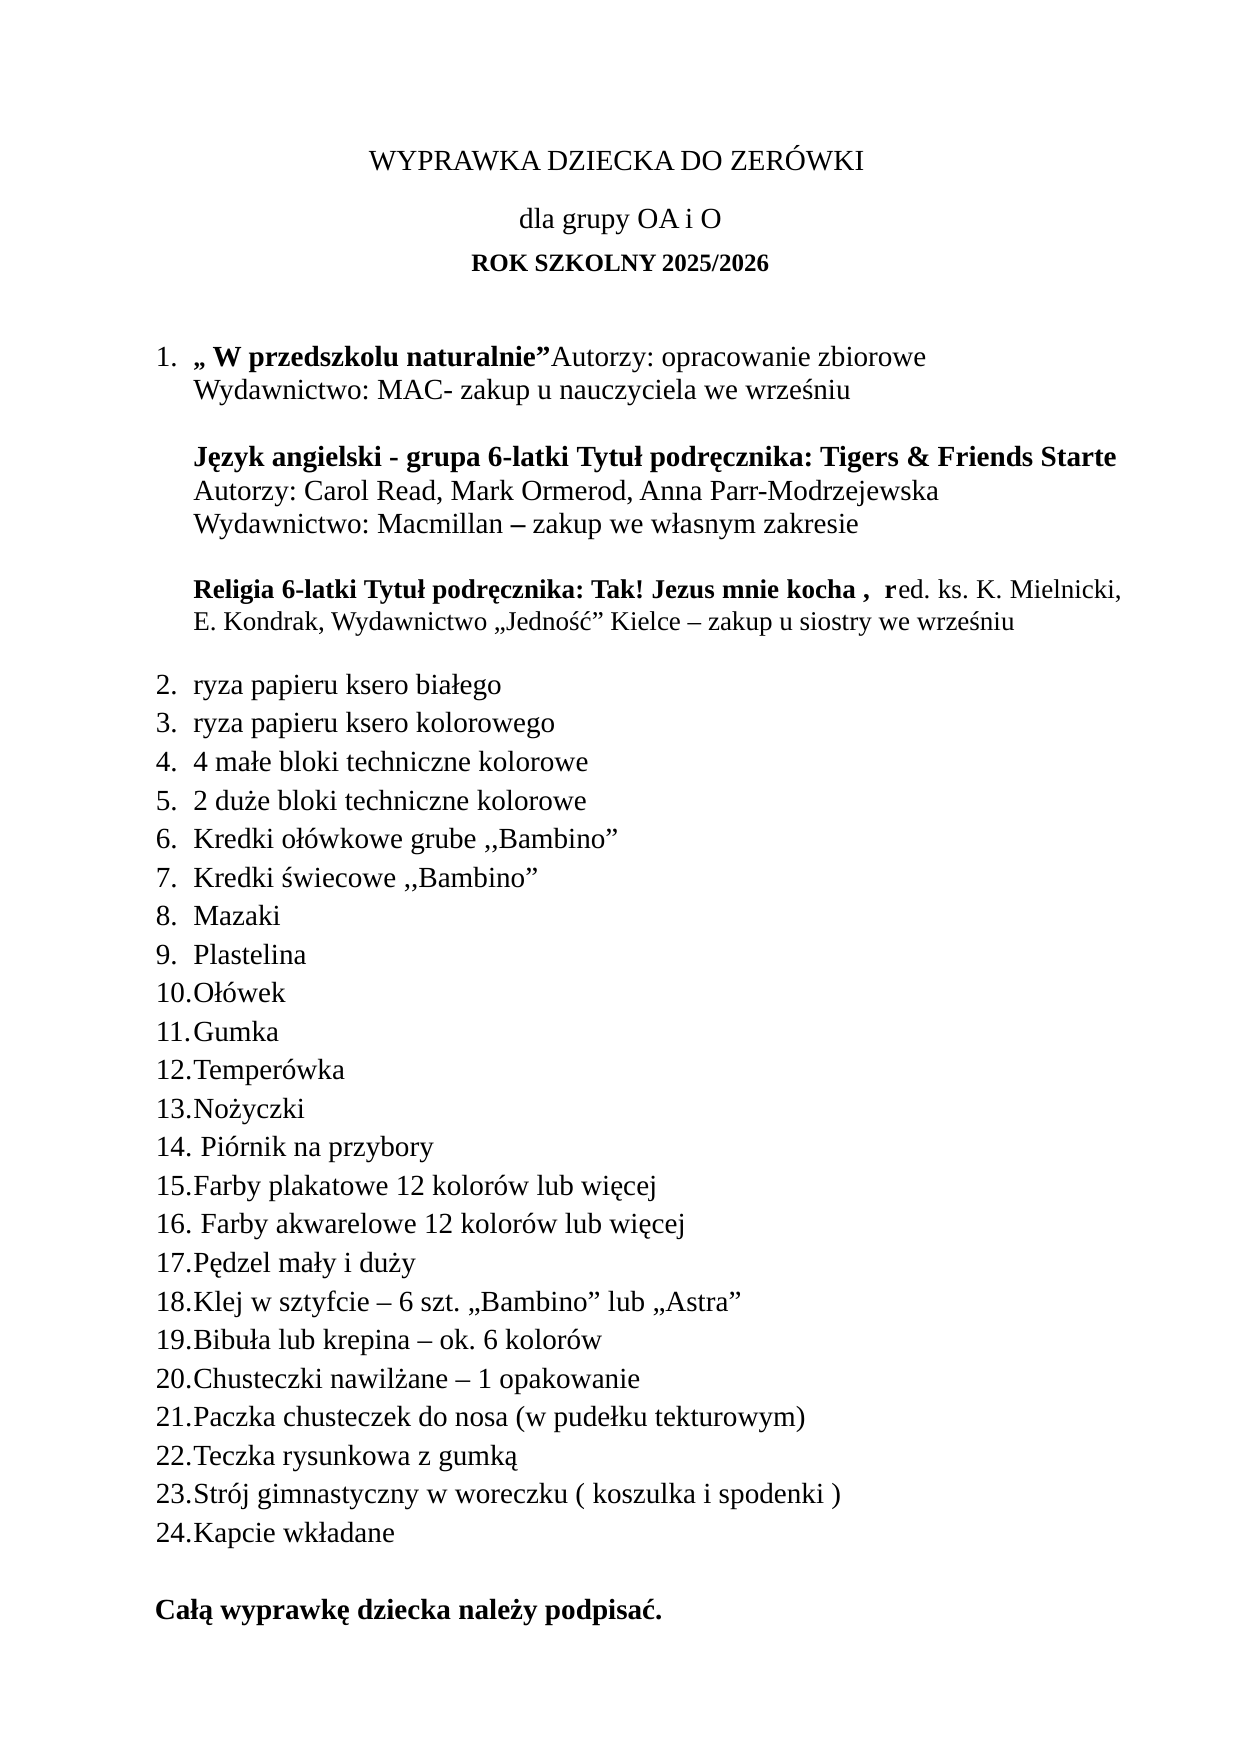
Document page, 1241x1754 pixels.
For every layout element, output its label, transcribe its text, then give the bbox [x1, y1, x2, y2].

list „ W przedszkolu naturalnie”Autorzy: opracowanie zbiorowe [156, 339, 1122, 372]
list Wydawnictwo: Macmillan – zakup we własnym zakresie [156, 506, 1122, 540]
list Klej w sztyfcie – 6 szt. „Bambino” lub „Astra” [156, 1284, 1122, 1317]
list Kredki ołówkowe grube ,,Bambino” [156, 821, 1122, 855]
list Teczka rysunkowa z gumką [156, 1438, 1122, 1471]
list Kapcie wkładane [156, 1515, 1122, 1548]
list Ołówek [156, 975, 1122, 1009]
list Nożyczki [156, 1091, 1122, 1124]
text ROK SZKOLNY 2025/2026 [118, 248, 1122, 276]
list Paczka chusteczek do nosa (w pudełku tekturowym) [156, 1399, 1122, 1433]
list Farby plakatowe 12 kolorów lub więcej [156, 1168, 1122, 1202]
list Wydawnictwo: MAC- zakup u nauczyciela we wrześniu [156, 372, 1122, 406]
list Farby akwarelowe 12 kolorów lub więcej [156, 1207, 1122, 1240]
list ryza papieru ksero kolorowego [156, 706, 1122, 739]
list Bibuła lub krepina – ok. 6 kolorów [156, 1322, 1122, 1356]
list 2 duże bloki techniczne kolorowe [156, 783, 1122, 816]
list Pędzel mały i duży [156, 1245, 1122, 1279]
list Religia 6-latki Tytuł podręcznika: Tak! Jezus mnie kocha , red. ks. K. Mielnicki, E. Kondrak, Wydawnictwo „Jedność” Kielce – zakup u siostry we wrześniu [156, 573, 1122, 636]
list Temperówka [156, 1052, 1122, 1086]
list Kredki świecowe ,,Bambino” [156, 860, 1122, 893]
list Język angielski - grupa 6-latki Tytuł podręcznika: Tigers & Friends Starte [193, 439, 1122, 473]
list Piórnik na przybory [156, 1129, 1122, 1163]
list Chusteczki nawilżane – 1 opakowanie [156, 1361, 1122, 1394]
list Autorzy: Carol Read, Mark Ormerod, Anna Parr-Modrzejewska [156, 473, 1122, 506]
subtitle WYPRAWKA DZIECKA DO ZERÓWKI [118, 143, 1122, 177]
list ryza papieru ksero białego [156, 667, 1122, 701]
list 4 małe bloki techniczne kolorowe [156, 744, 1122, 778]
text Całą wyprawkę dziecka należy podpisać. [118, 1592, 1122, 1626]
subtitle dla grupy OA i O [118, 202, 1122, 235]
list Strój gimnastyczny w woreczku ( koszulka i spodenki ) [156, 1476, 1122, 1510]
list Gumka [156, 1014, 1122, 1047]
list Plastelina [156, 937, 1122, 970]
list Mazaki [156, 898, 1122, 932]
